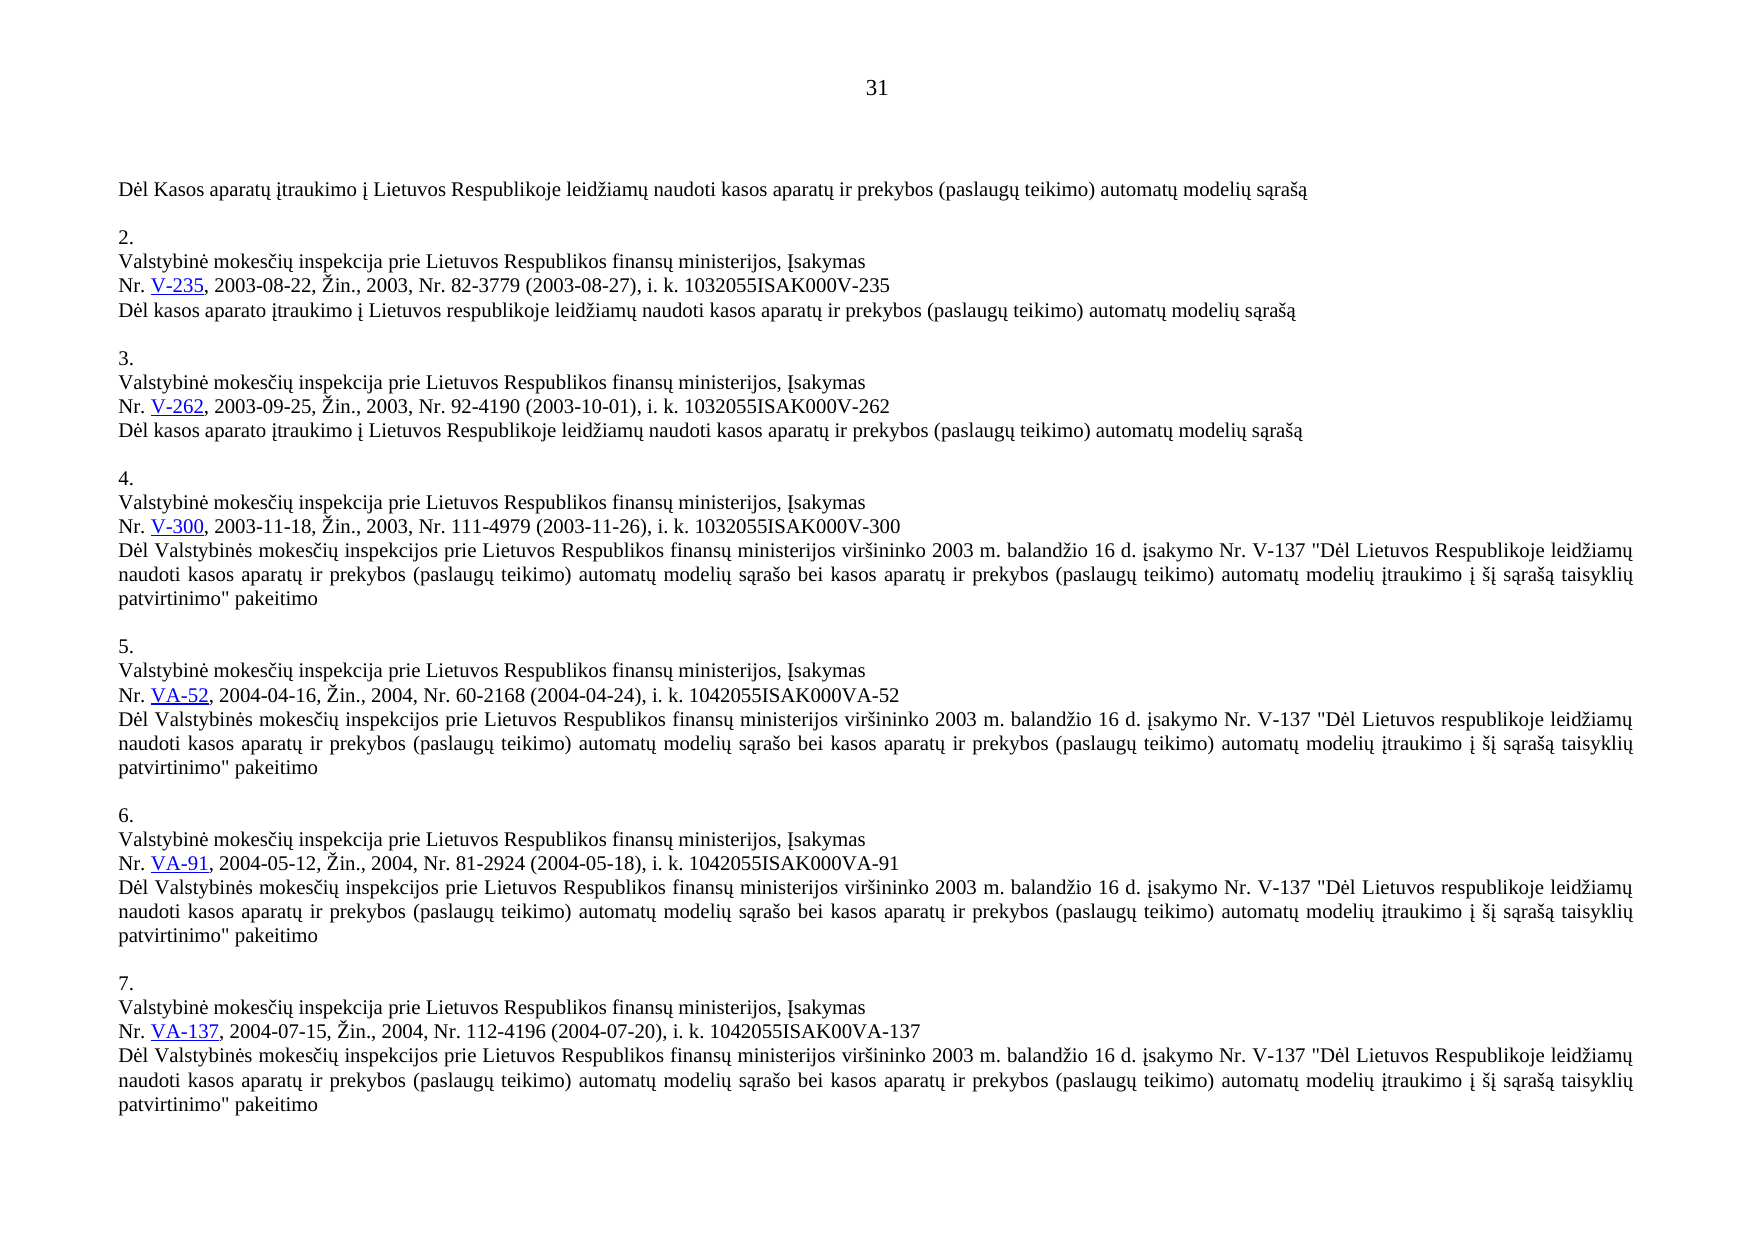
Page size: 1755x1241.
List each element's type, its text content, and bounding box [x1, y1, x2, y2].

text Nr. V-262, 2003-09-25, Žin., 2003, Nr. 92-4190 (2003-10-01), i. k. 1032055ISAK000V-262 [118, 394, 1636, 418]
text Nr. VA-137, 2004-07-15, Žin., 2004, Nr. 112-4196 (2004-07-20), i. k. 1042055ISAK00VA-137 [118, 1019, 1636, 1043]
text 7. [118, 971, 1636, 995]
text Dėl Kasos aparatų įtraukimo į Lietuvos Respublikoje leidžiamų naudoti kasos aparatų ir prekybos (paslaugų teikimo) automatų modelių sąrašą [118, 177, 1636, 201]
text Nr. VA-52, 2004-04-16, Žin., 2004, Nr. 60-2168 (2004-04-24), i. k. 1042055ISAK000VA-52 [118, 682, 1636, 707]
text Valstybinė mokesčių inspekcija prie Lietuvos Respublikos finansų ministerijos, Įsakymas [118, 827, 1636, 851]
text Dėl Valstybinės mokesčių inspekcijos prie Lietuvos Respublikos finansų ministerijos viršininko 2003 m. balandžio 16 d. įsakymo Nr. V-137 "Dėl Lietuvos respublikoje leidžiamų naudoti kasos aparatų ir prekybos (paslaugų teikimo) automatų modelių sąrašo bei kasos aparatų ir prekybos (paslaugų teikimo) automatų modelių įtraukimo į šį sąrašą taisyklių patvirtinimo" pakeitimo [118, 707, 1636, 779]
text 5. [118, 634, 1636, 658]
text Dėl kasos aparato įtraukimo į Lietuvos respublikoje leidžiamų naudoti kasos aparatų ir prekybos (paslaugų teikimo) automatų modelių sąrašą [118, 297, 1636, 322]
text Valstybinė mokesčių inspekcija prie Lietuvos Respublikos finansų ministerijos, Įsakymas [118, 249, 1636, 273]
text 6. [118, 803, 1636, 827]
text 4. [118, 466, 1636, 490]
text Dėl Valstybinės mokesčių inspekcijos prie Lietuvos Respublikos finansų ministerijos viršininko 2003 m. balandžio 16 d. įsakymo Nr. V-137 "Dėl Lietuvos Respublikoje leidžiamų naudoti kasos aparatų ir prekybos (paslaugų teikimo) automatų modelių sąrašo bei kasos aparatų ir prekybos (paslaugų teikimo) automatų modelių įtraukimo į šį sąrašą taisyklių patvirtinimo" pakeitimo [118, 538, 1636, 610]
text Nr. V-300, 2003-11-18, Žin., 2003, Nr. 111-4979 (2003-11-26), i. k. 1032055ISAK000V-300 [118, 514, 1636, 538]
text Dėl Valstybinės mokesčių inspekcijos prie Lietuvos Respublikos finansų ministerijos viršininko 2003 m. balandžio 16 d. įsakymo Nr. V-137 "Dėl Lietuvos respublikoje leidžiamų naudoti kasos aparatų ir prekybos (paslaugų teikimo) automatų modelių sąrašo bei kasos aparatų ir prekybos (paslaugų teikimo) automatų modelių įtraukimo į šį sąrašą taisyklių patvirtinimo" pakeitimo [118, 875, 1636, 947]
text Nr. V-235, 2003-08-22, Žin., 2003, Nr. 82-3779 (2003-08-27), i. k. 1032055ISAK000V-235 [118, 273, 1636, 297]
text Dėl Valstybinės mokesčių inspekcijos prie Lietuvos Respublikos finansų ministerijos viršininko 2003 m. balandžio 16 d. įsakymo Nr. V-137 "Dėl Lietuvos Respublikoje leidžiamų naudoti kasos aparatų ir prekybos (paslaugų teikimo) automatų modelių sąrašo bei kasos aparatų ir prekybos (paslaugų teikimo) automatų modelių įtraukimo į šį sąrašą taisyklių patvirtinimo" pakeitimo [118, 1043, 1636, 1116]
text Valstybinė mokesčių inspekcija prie Lietuvos Respublikos finansų ministerijos, Įsakymas [118, 658, 1636, 682]
text 2. [118, 225, 1636, 249]
text Nr. VA-91, 2004-05-12, Žin., 2004, Nr. 81-2924 (2004-05-18), i. k. 1042055ISAK000VA-91 [118, 851, 1636, 875]
text Valstybinė mokesčių inspekcija prie Lietuvos Respublikos finansų ministerijos, Įsakymas [118, 370, 1636, 394]
text Valstybinė mokesčių inspekcija prie Lietuvos Respublikos finansų ministerijos, Įsakymas [118, 490, 1636, 514]
text Dėl kasos aparato įtraukimo į Lietuvos Respublikoje leidžiamų naudoti kasos aparatų ir prekybos (paslaugų teikimo) automatų modelių sąrašą [118, 418, 1636, 442]
text 3. [118, 346, 1636, 370]
text Valstybinė mokesčių inspekcija prie Lietuvos Respublikos finansų ministerijos, Įsakymas [118, 995, 1636, 1019]
